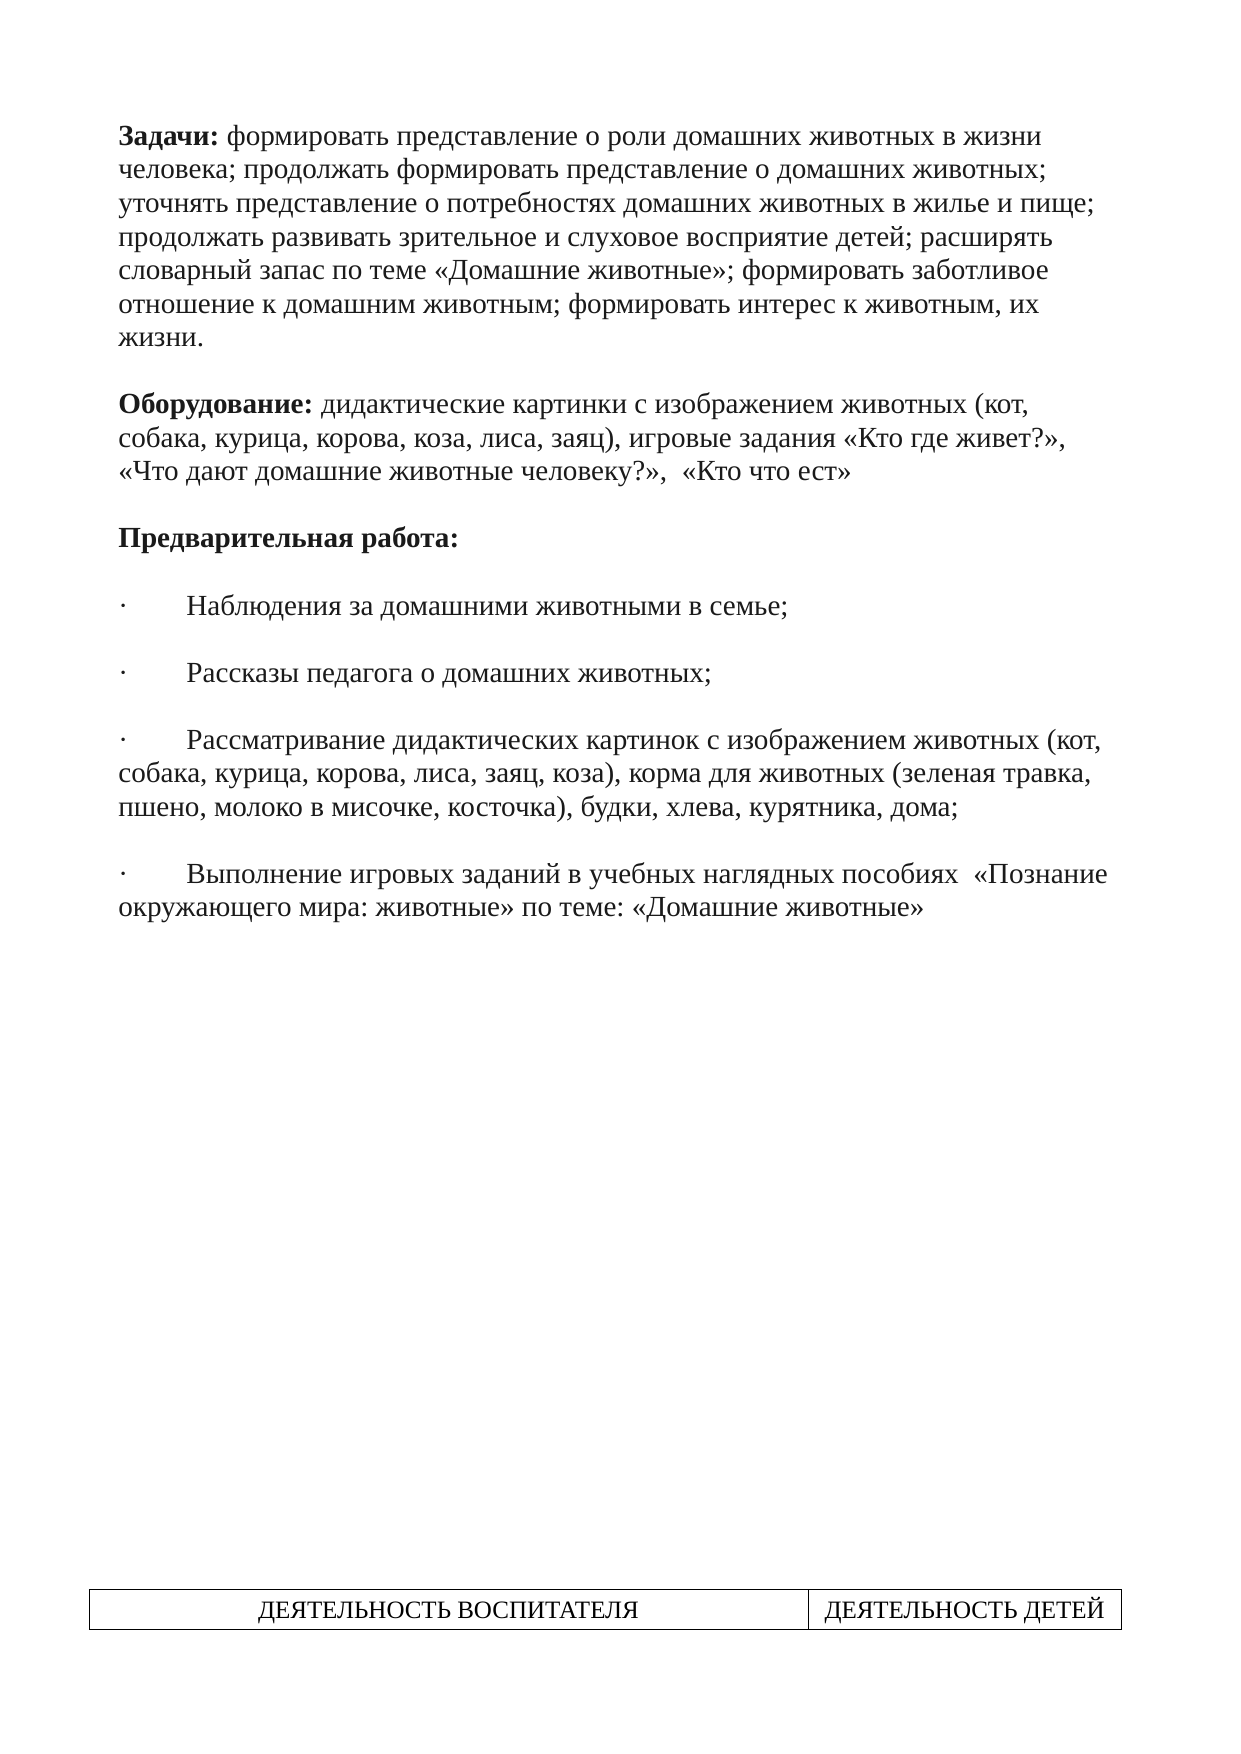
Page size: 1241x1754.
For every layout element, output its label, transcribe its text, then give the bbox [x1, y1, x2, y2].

table_header ДЕЯТЕЛЬНОСТЬ ВОСПИТАТЕЛЯ [90, 1590, 808, 1629]
table_header ДЕЯТЕЛЬНОСТЬ ДЕТЕЙ [809, 1590, 1121, 1629]
text Предварительная работа: [118, 521, 1122, 554]
text Оборудование: дидактические картинки с изображением животных (кот, собака, курица, корова, коза, лиса, заяц), игровые задания «Кто где живет?», «Что дают домашние животные человеку?», «Кто что ест» [118, 386, 1122, 487]
text · Выполнение игровых заданий в учебных наглядных пособиях «Познание окружающего мира: животные» по теме: «Домашние животные» [118, 856, 1122, 923]
text Задачи: формировать представление о роли домашних животных в жизни человека; продолжать формировать представление о домашних животных; уточнять представление о потребностях домашних животных в жилье и пище; продолжать развивать зрительное и слуховое восприятие детей; расширять словарный запас по теме «Домашние животные»; формировать заботливое отношение к домашним животным; формировать интерес к животным, их жизни. [118, 118, 1122, 353]
text · Рассказы педагога о домашних животных; [118, 655, 1122, 688]
text · Рассматривание дидактических картинок с изображением животных (кот, собака, курица, корова, лиса, заяц, коза), корма для животных (зеленая травка, пшено, молоко в мисочке, косточка), будки, хлева, курятника, дома; [118, 722, 1122, 822]
text · Наблюдения за домашними животными в семье; [118, 588, 1122, 621]
